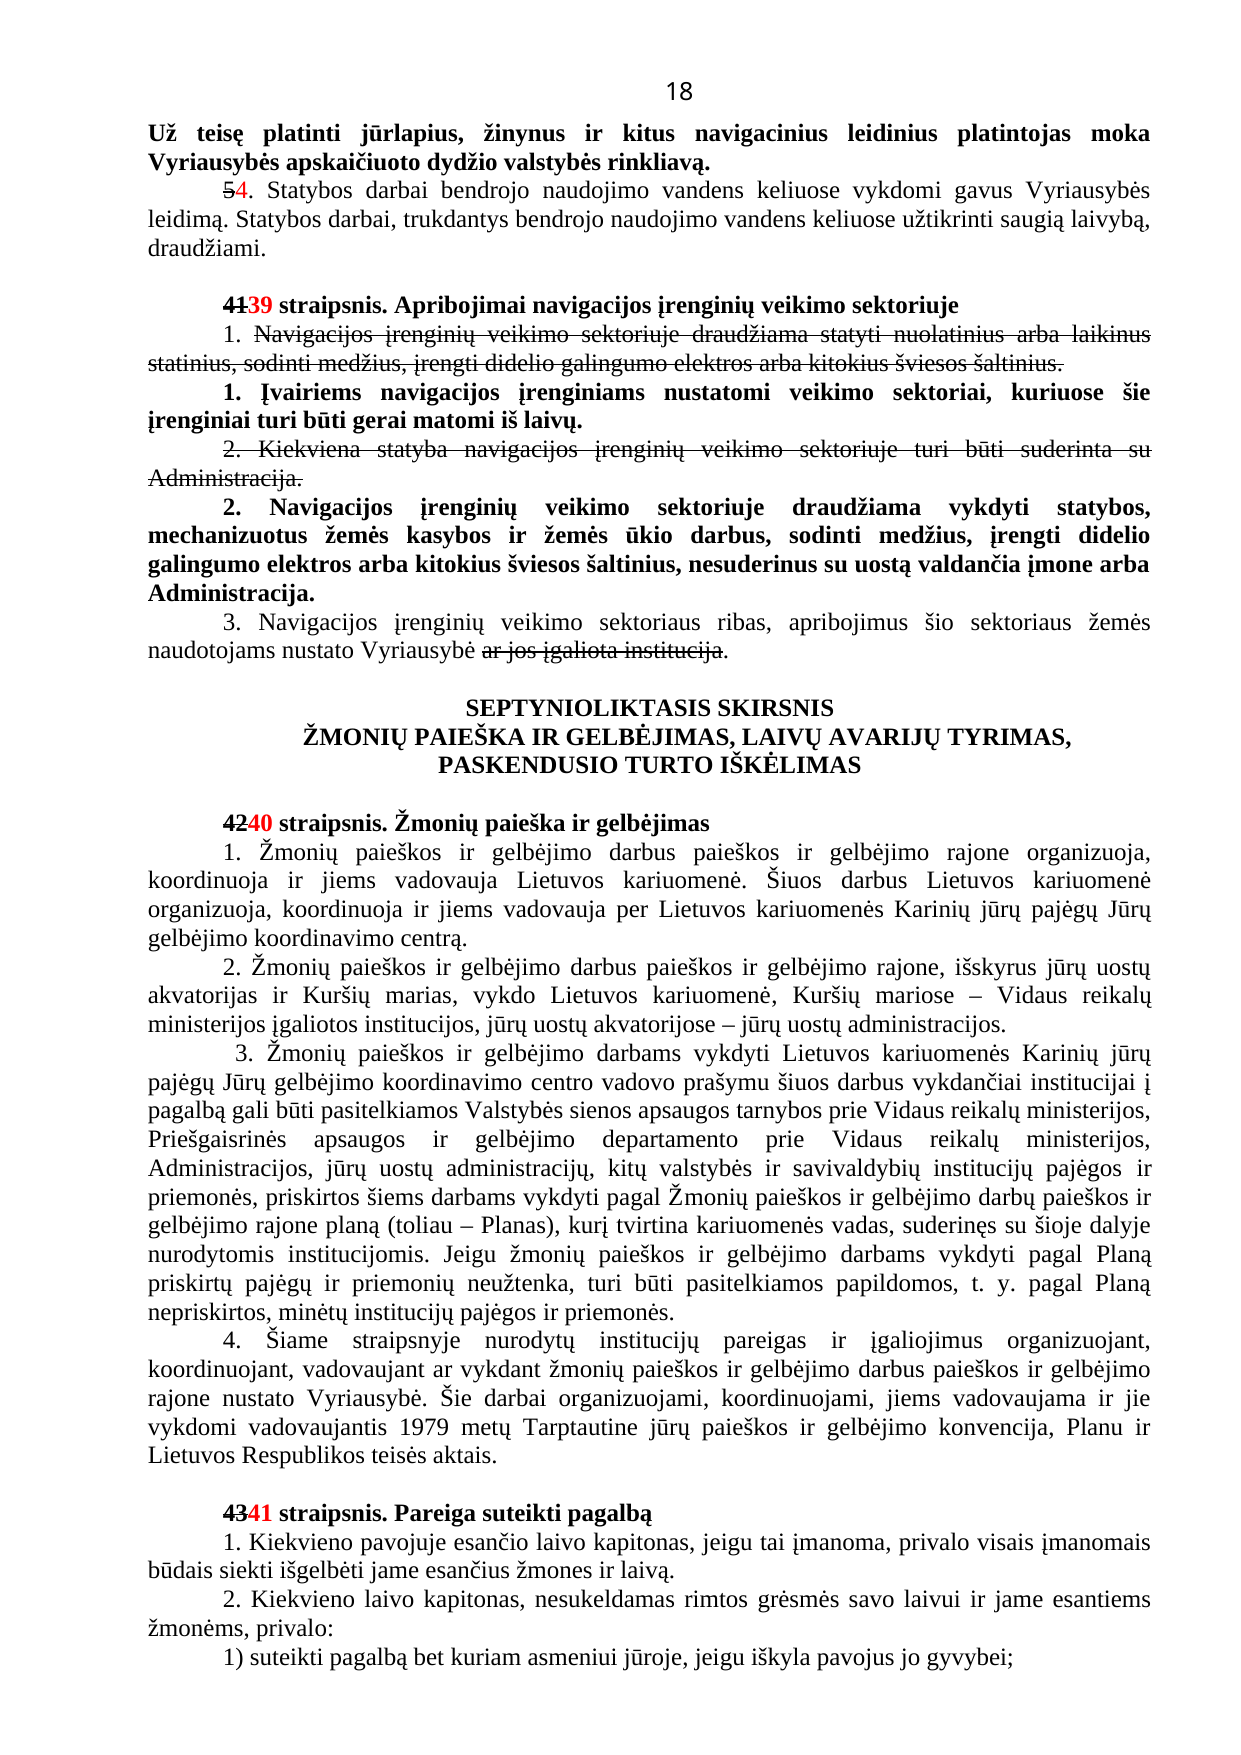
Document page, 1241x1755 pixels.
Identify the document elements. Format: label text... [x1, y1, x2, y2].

text 1. Kiekvieno pavojuje esančio laivo kapitonas, jeigu tai įmanoma, privalo visais įmanomais būdais siekti išgelbėti jame esančius žmones ir laivą. [148, 1527, 1152, 1584]
text septynioliktasis skirsnis [148, 693, 1152, 722]
text 2. Žmonių paieškos ir gelbėjimo darbus paieškos ir gelbėjimo rajone, išskyrus jūrų uostų akvatorijas ir Kuršių marias, vykdo Lietuvos kariuomenė, Kuršių mariose – Vidaus reikalų ministerijos įgaliotos institucijos, jūrų uostų akvatorijose – jūrų uostų administracijos. [148, 952, 1152, 1038]
text 1) suteikti pagalbą bet kuriam asmeniui jūroje, jeigu iškyla pavojus jo gyvybei; [148, 1642, 1152, 1671]
text 2. Kiekviena statyba navigacijos įrenginių veikimo sektoriuje turi būti suderinta su Administracija. [148, 434, 1152, 492]
text 4240 straipsnis. Žmonių paieška ir gelbėjimas [148, 808, 1152, 837]
text 2. Navigacijos įrenginių veikimo sektoriuje draudžiama vykdyti statybos, mechanizuotus žemės kasybos ir žemės ūkio darbus, sodinti medžius, įrengti didelio galingumo elektros arba kitokius šviesos šaltinius, nesuderinus su uostą valdančia įmone arba Administracija. [148, 492, 1152, 607]
text 3. Žmonių paieškos ir gelbėjimo darbams vykdyti Lietuvos kariuomenės Karinių jūrų pajėgų Jūrų gelbėjimo koordinavimo centro vadovo prašymu šiuos darbus vykdančiai institucijai į pagalbą gali būti pasitelkiamos Valstybės sienos apsaugos tarnybos prie Vidaus reikalų ministerijos, Priešgaisrinės apsaugos ir gelbėjimo departamento prie Vidaus reikalų ministerijos, Administracijos, jūrų uostų administracijų, kitų valstybės ir savivaldybių institucijų pajėgos ir priemonės, priskirtos šiems darbams vykdyti pagal Žmonių paieškos ir gelbėjimo darbų paieškos ir gelbėjimo rajone planą (toliau – Planas), kurį tvirtina kariuomenės vadas, suderinęs su šioje dalyje nurodytomis institucijomis. Jeigu žmonių paieškos ir gelbėjimo darbams vykdyti pagal Planą priskirtų pajėgų ir priemonių neužtenka, turi būti pasitelkiamos papildomos, t. y. pagal Planą nepriskirtos, minėtų institucijų pajėgos ir priemonės. [148, 1038, 1152, 1326]
text 54. Statybos darbai bendrojo naudojimo vandens keliuose vykdomi gavus Vyriausybės leidimą. Statybos darbai, trukdantys bendrojo naudojimo vandens keliuose užtikrinti saugią laivybą, draudžiami. [148, 176, 1152, 262]
text ŽMONIŲ PAIEŠKA IR GELBĖJIMAS, LAIVŲ AVARIJŲ TYRIMAS, PASKENDUSIO TURTO IŠKĖLIMAS [148, 722, 1152, 779]
text 4. Šiame straipsnyje nurodytų institucijų pareigas ir įgaliojimus organizuojant, koordinuojant, vadovaujant ar vykdant žmonių paieškos ir gelbėjimo darbus paieškos ir gelbėjimo rajone nustato Vyriausybė. Šie darbai organizuojami, koordinuojami, jiems vadovaujama ir jie vykdomi vadovaujantis 1979 metų Tarptautine jūrų paieškos ir gelbėjimo konvencija, Planu ir Lietuvos Respublikos teisės aktais. [148, 1326, 1152, 1469]
text 1. Žmonių paieškos ir gelbėjimo darbus paieškos ir gelbėjimo rajone organizuoja, koordinuoja ir jiems vadovauja Lietuvos kariuomenė. Šiuos darbus Lietuvos kariuomenė organizuoja, koordinuoja ir jiems vadovauja per Lietuvos kariuomenės Karinių jūrų pajėgų Jūrų gelbėjimo koordinavimo centrą. [148, 837, 1152, 952]
text 1. Navigacijos įrenginių veikimo sektoriuje draudžiama statyti nuolatinius arba laikinus statinius, sodinti medžius, įrengti didelio galingumo elektros arba kitokius šviesos šaltinius. [148, 319, 1152, 377]
text 4341 straipsnis. Pareiga suteikti pagalbą [148, 1498, 1152, 1527]
text 1. Įvairiems navigacijos įrenginiams nustatomi veikimo sektoriai, kuriuose šie įrenginiai turi būti gerai matomi iš laivų. [148, 377, 1152, 434]
text Už teisę platinti jūrlapius, žinynus ir kitus navigacinius leidinius platintojas moka Vyriausybės apskaičiuoto dydžio valstybės rinkliavą. [148, 118, 1152, 176]
text 2. Kiekvieno laivo kapitonas, nesukeldamas rimtos grėsmės savo laivui ir jame esantiems žmonėms, privalo: [148, 1584, 1152, 1642]
text 3. Navigacijos įrenginių veikimo sektoriaus ribas, apribojimus šio sektoriaus žemės naudotojams nustato Vyriausybė ar jos įgaliota institucija. [148, 607, 1152, 664]
text 4139 straipsnis. Apribojimai navigacijos įrenginių veikimo sektoriuje [148, 291, 1152, 319]
